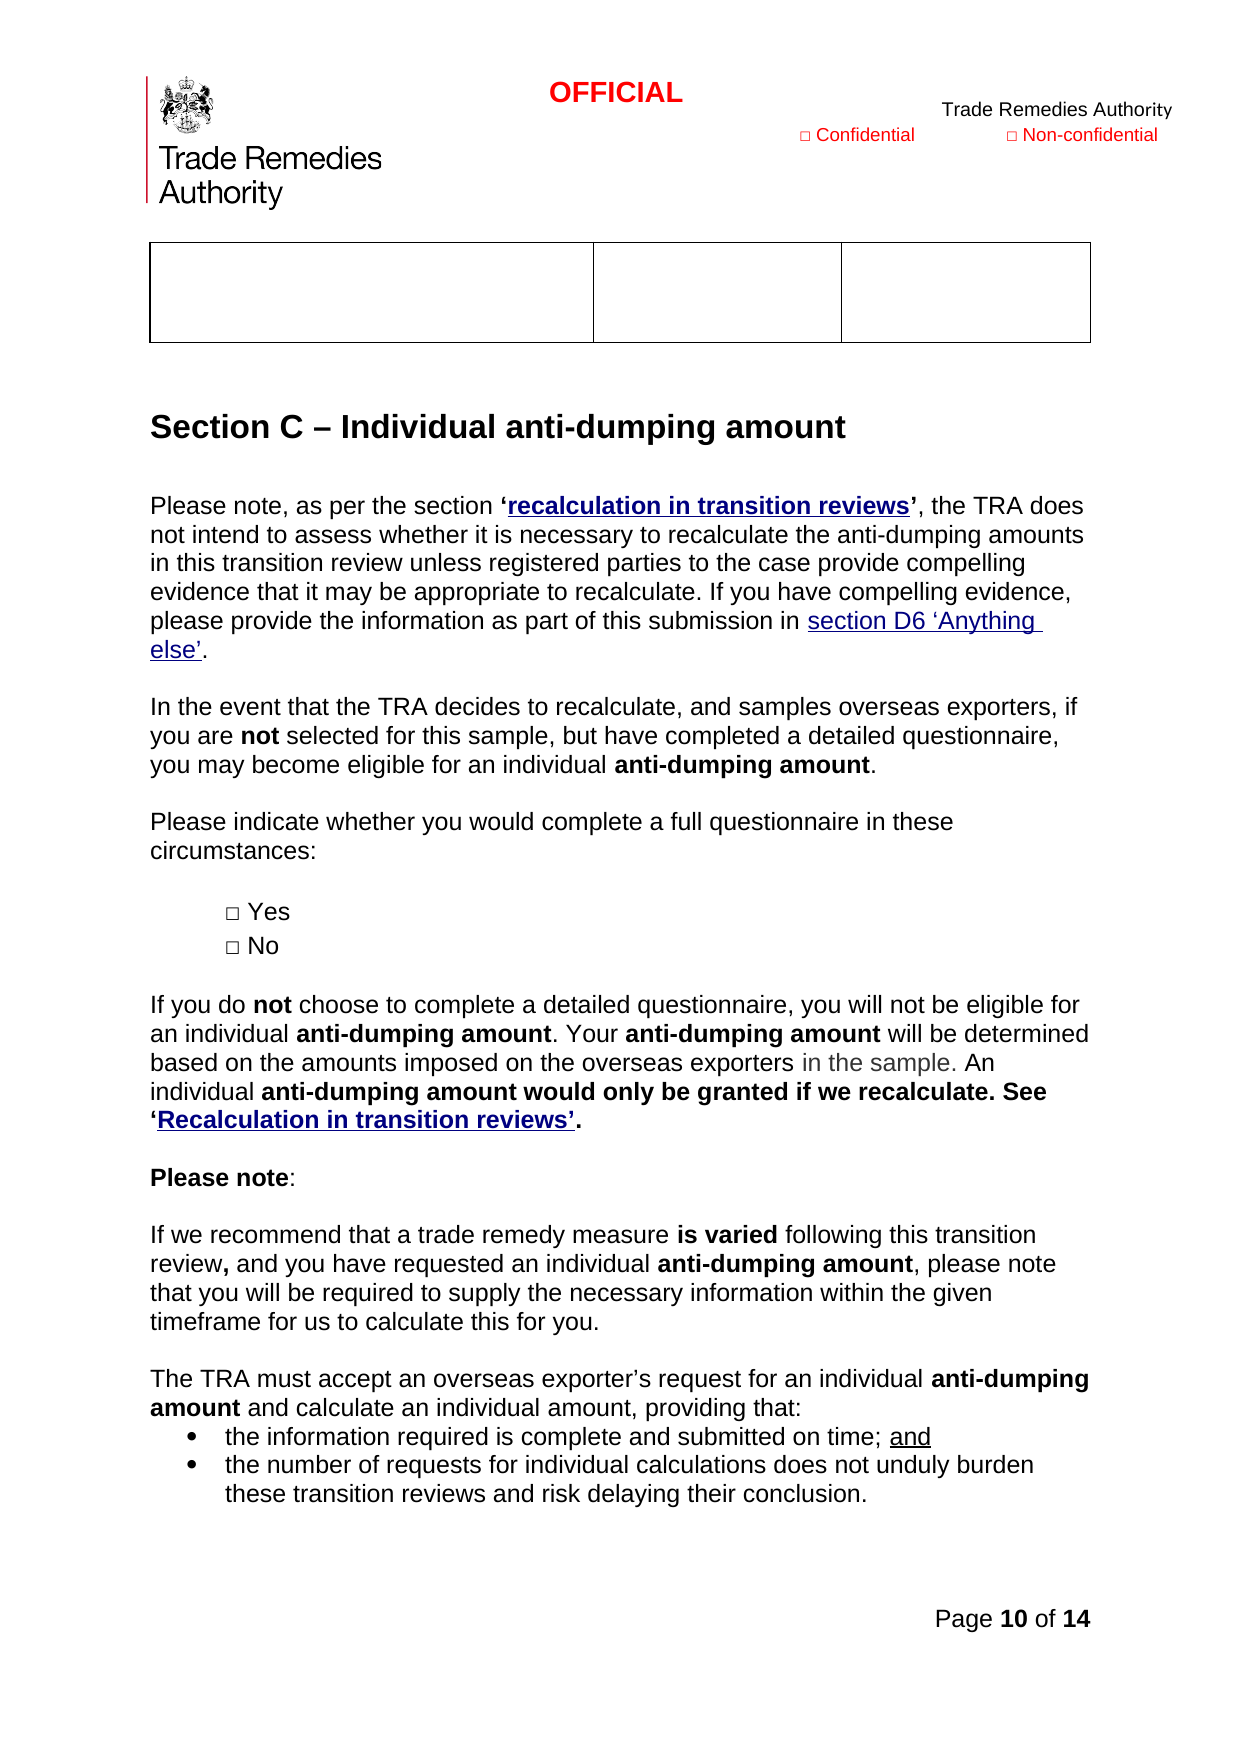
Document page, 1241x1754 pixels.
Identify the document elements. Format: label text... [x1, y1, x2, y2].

text Please note, as per the section ‘recalculation in transition reviews’, the TRA does not intend to assess whether it is necessary to recalculate the anti-dumping amounts in this transition review unless registered parties to the case provide compelling evidence that it may be appropriate to recalculate. If you have compelling evidence, please provide the information as part of this submission in section D6 ‘Anything else’. [150, 491, 1090, 663]
text The TRA must accept an overseas exporter’s request for an individual anti-dumping amount and calculate an individual amount, providing that: [150, 1364, 1090, 1422]
text In the event that the TRA decides to recalculate, and samples overseas exporters, if you are not selected for this sample, but have completed a detailed questionnaire, you may become eligible for an individual anti-dumping amount. [150, 692, 1090, 778]
text Please indicate whether you would complete a full questionnaire in these circumstances: [150, 807, 1090, 865]
text If we recommend that a trade remedy measure is varied following this transition review, and you have requested an individual anti-dumping amount, please note that you will be required to supply the necessary information within the given timeframe for us to calculate this for you. [150, 1220, 1090, 1335]
list the number of requests for individual calculations does not unduly burden these transition reviews and risk delaying their conclusion. [187, 1450, 1090, 1508]
list the information required is complete and submitted on time; and [187, 1422, 1090, 1450]
text Please note: [150, 1163, 1090, 1192]
text ☐ Yes [225, 893, 1090, 927]
text ☐ No [225, 927, 1090, 962]
table_cell [594, 243, 841, 342]
text If you do not choose to complete a detailed questionnaire, you will not be eligible for an individual anti-dumping amount. Your anti-dumping amount will be determined based on the amounts imposed on the overseas exporters in the sample. An individual anti-dumping amount would only be granted if we recalculate. See ‘Recalculation in transition reviews’. [150, 990, 1090, 1134]
table_cell [842, 243, 1090, 342]
subtitle Section C – Individual anti-dumping amount [150, 407, 1090, 446]
table_cell [151, 243, 593, 342]
